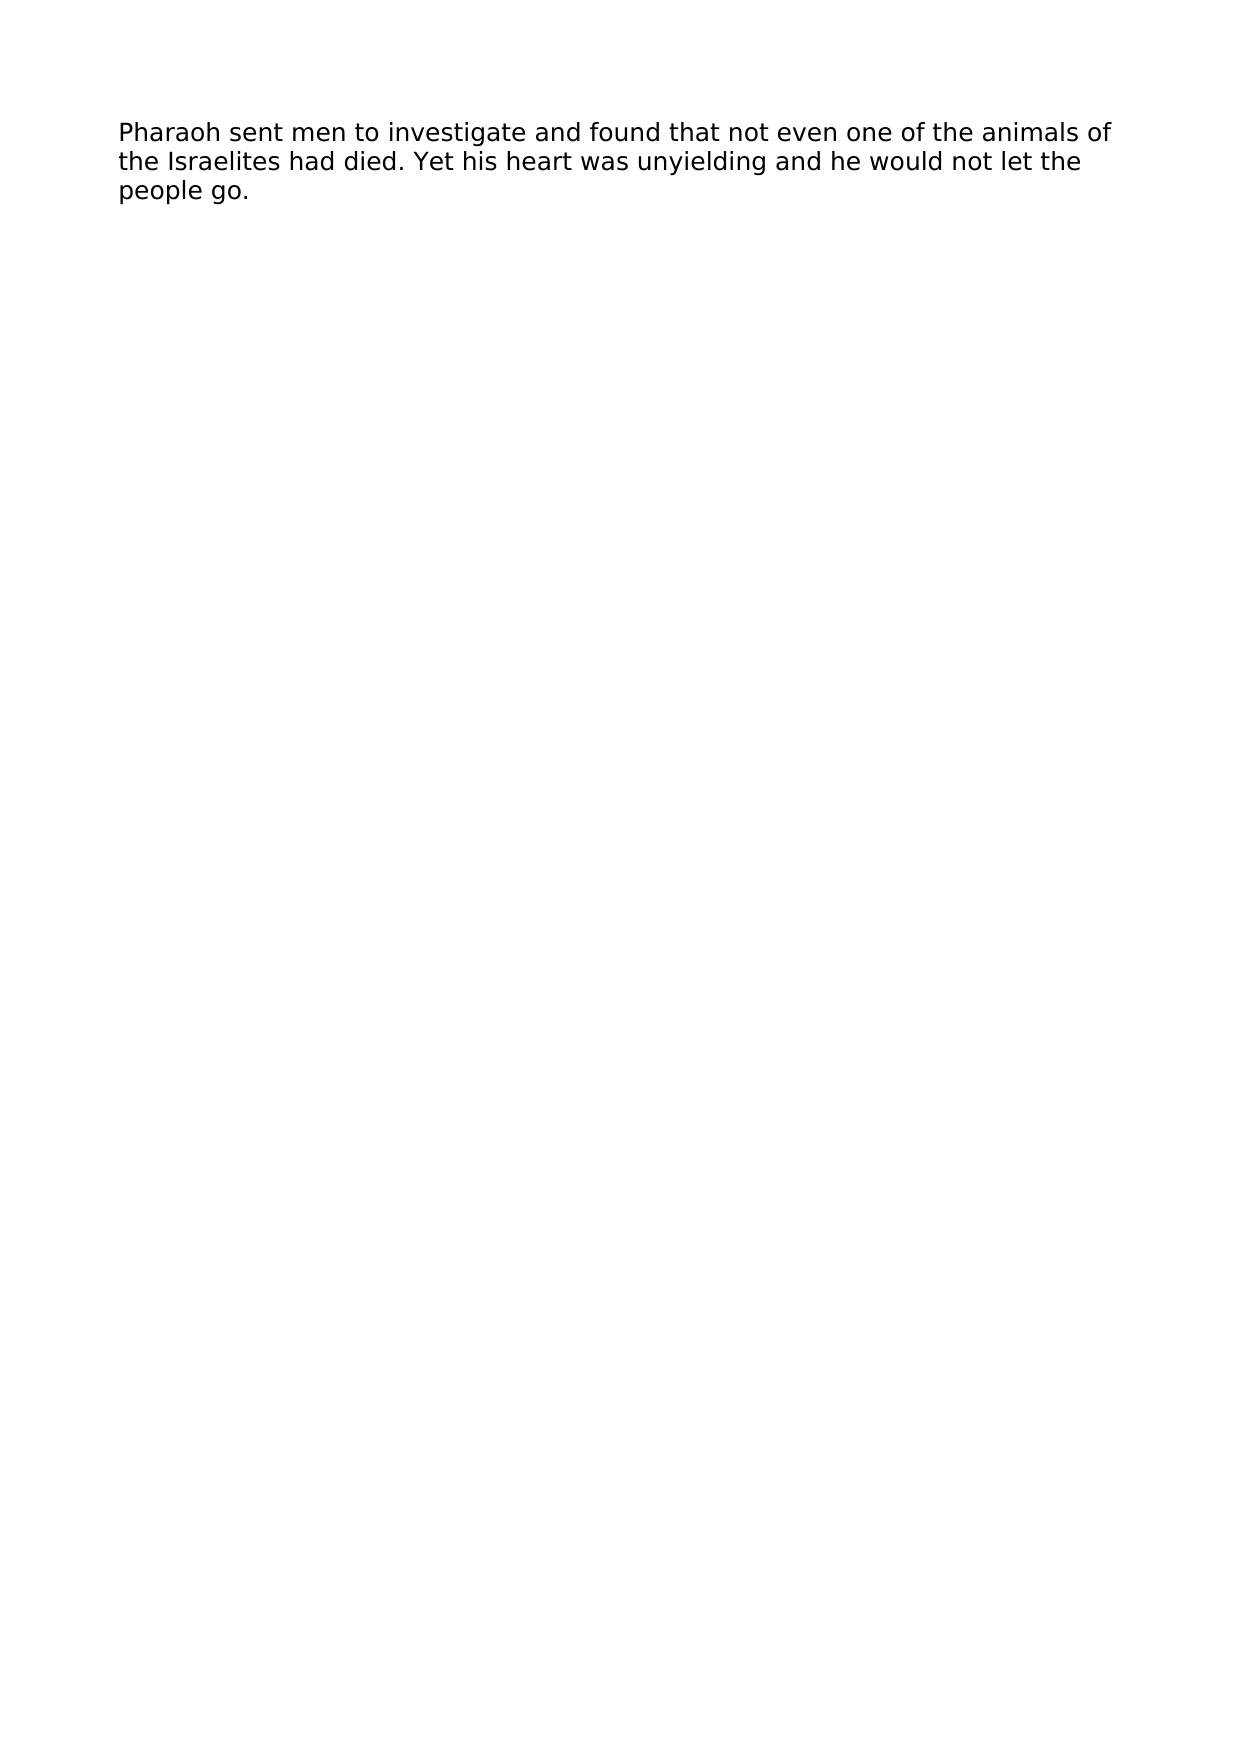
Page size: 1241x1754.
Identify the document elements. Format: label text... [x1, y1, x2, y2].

text Pharaoh sent men to investigate and found that not even one of the animals of the Israelites had died. Yet his heart was unyielding and he would not let the people go. [118, 118, 1122, 206]
